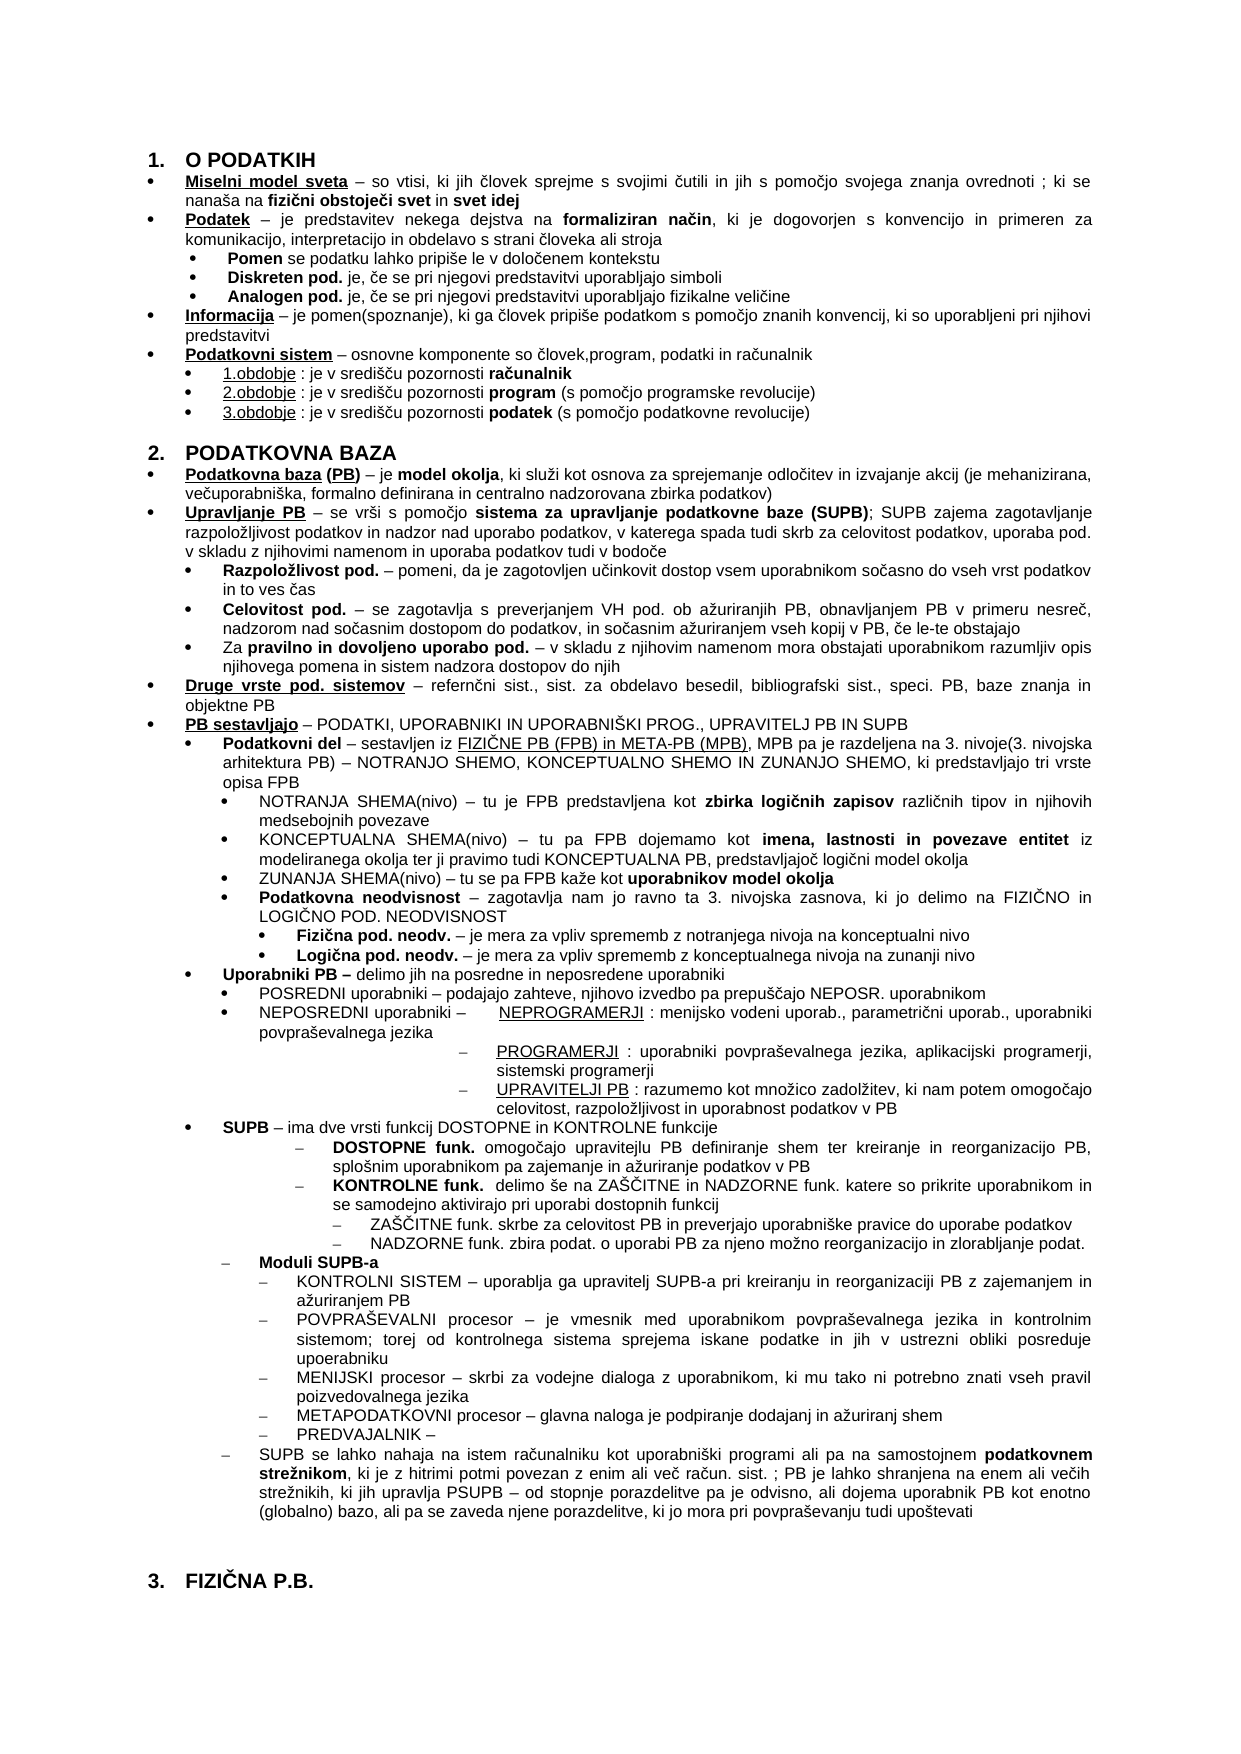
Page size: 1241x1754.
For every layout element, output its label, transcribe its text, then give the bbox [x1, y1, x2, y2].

list Uporabniki PB – delimo jih na posredne in neposredene uporabniki [185, 965, 1093, 984]
list NEPOSREDNI uporabniki – NEPROGRAMERJI : menijsko vodeni uporab., parametrični uporab., uporabniki povpraševalnega jezika [221, 1003, 1093, 1042]
list 2.obdobje : je v središču pozornosti program (s pomočjo programske revolucije) [185, 383, 1093, 402]
list KONCEPTUALNA SHEMA(nivo) – tu pa FPB dojemamo kot imena, lastnosti in povezave entitet iz modeliranega okolja ter ji pravimo tudi KONCEPTUALNA PB, predstavljajoč logični model okolja [221, 830, 1093, 868]
list Razpoložlivost pod. – pomeni, da je zagotovljen učinkovit dostop vsem uporabnikom sočasno do vseh vrst podatkov in to ves čas [185, 561, 1093, 599]
list Fizična pod. neodv. – je mera za vpliv sprememb z notranjega nivoja na konceptualni nivo [259, 926, 1093, 945]
list 1.obdobje : je v središču pozornosti računalnik [185, 364, 1093, 383]
list Podatkovni del – sestavljen iz FIZIČNE PB (FPB) in META-PB (MPB), MPB pa je razdeljena na 3. nivoje(3. nivojska arhitektura PB) – NOTRANJO SHEMO, KONCEPTUALNO SHEMO IN ZUNANJO SHEMO, ki predstavljajo tri vrste opisa FPB [185, 734, 1093, 792]
list ZAŠČITNE funk. skrbe za celovitost PB in preverjajo uporabniške pravice do uporabe podatkov [333, 1214, 1093, 1233]
list NOTRANJA SHEMA(nivo) – tu je FPB predstavljena kot zbirka logičnih zapisov različnih tipov in njihovih medsebojnih povezave [221, 792, 1093, 830]
list NADZORNE funk. zbira podat. o uporabi PB za njeno možno reorganizacijo in zlorabljanje podat. [333, 1233, 1093, 1253]
list POVPRAŠEVALNI procesor – je vmesnik med uporabnikom povpraševalnega jezika in kontrolnim sistemom; torej od kontrolnega sistema sprejema iskane podatke in jih v ustrezni obliki posreduje upoerabniku [259, 1310, 1093, 1368]
list Analogen pod. je, če se pri njegovi predstavitvi uporabljajo fizikalne veličine [190, 287, 1093, 306]
list Druge vrste pod. sistemov – refernčni sist., sist. za obdelavo besedil, bibliografski sist., speci. PB, baze znanja in objektne PB [148, 676, 1093, 715]
list PROGRAMERJI : uporabniki povpraševalnega jezika, aplikacijski programerji, sistemski programerji [459, 1042, 1093, 1080]
list Diskreten pod. je, če se pri njegovi predstavitvi uporabljajo simboli [190, 268, 1093, 287]
list SUPB – ima dve vrsti funkcij DOSTOPNE in KONTROLNE funkcije [185, 1118, 1093, 1138]
list Pomen se podatku lahko pripiše le v določenem kontekstu [190, 248, 1093, 268]
list Moduli SUPB-a [221, 1253, 1093, 1272]
list Podatkovna neodvisnost – zagotavlja nam jo ravno ta 3. nivojska zasnova, ki jo delimo na FIZIČNO in LOGIČNO POD. NEODVISNOST [221, 888, 1093, 926]
list Podatkovni sistem – osnovne komponente so človek,program, podatki in računalnik [148, 345, 1093, 364]
list UPRAVITELJI PB : razumemo kot množico zadolžitev, ki nam potem omogočajo celovitost, razpoložljivost in uporabnost podatkov v PB [459, 1080, 1093, 1118]
list Celovitost pod. – se zagotavlja s preverjanjem VH pod. ob ažuriranjih PB, obnavljanjem PB v primeru nesreč, nadzorom nad sočasnim dostopom do podatkov, in sočasnim ažuriranjem vseh kopij v PB, če le-te obstajajo [185, 599, 1093, 638]
list METAPODATKOVNI procesor – glavna naloga je podpiranje dodajanj in ažuriranj shem [259, 1406, 1093, 1425]
list Miselni model sveta – so vtisi, ki jih človek sprejme s svojimi čutili in jih s pomočjo svojega znanja ovrednoti ; ki se nanaša na fizični obstoječi svet in svet idej [148, 172, 1093, 210]
list KONTROLNE funk. delimo še na ZAŠČITNE in NADZORNE funk. katere so prikrite uporabnikom in se samodejno aktivirajo pri uporabi dostopnih funkcij [295, 1176, 1093, 1214]
list KONTROLNI SISTEM – uporablja ga upravitelj SUPB-a pri kreiranju in reorganizaciji PB z zajemanjem in ažuriranjem PB [259, 1272, 1093, 1310]
list POSREDNI uporabniki – podajajo zahteve, njihovo izvedbo pa prepuščajo NEPOSR. uporabnikom [221, 984, 1093, 1003]
list O PODATKIH [148, 148, 1093, 172]
list PB sestavljajo – PODATKI, UPORABNIKI IN UPORABNIŠKI PROG., UPRAVITELJ PB IN SUPB [148, 715, 1093, 734]
list SUPB se lahko nahaja na istem računalniku kot uporabniški programi ali pa na samostojnem podatkovnem strežnikom, ki je z hitrimi potmi povezan z enim ali več račun. sist. ; PB je lahko shranjena na enem ali večih strežnikih, ki jih upravlja PSUPB – od stopnje porazdelitve pa je odvisno, ali dojema uporabnik PB kot enotno (globalno) bazo, ali pa se zaveda njene porazdelitve, ki jo mora pri povpraševanju tudi upoštevati [221, 1444, 1093, 1521]
list Informacija – je pomen(spoznanje), ki ga človek pripiše podatkom s pomočjo znanih konvencij, ki so uporabljeni pri njihovi predstavitvi [148, 306, 1093, 345]
list ZUNANJA SHEMA(nivo) – tu se pa FPB kaže kot uporabnikov model okolja [221, 868, 1093, 888]
list PODATKOVNA BAZA [148, 441, 1093, 465]
list 3.obdobje : je v središču pozornosti podatek (s pomočjo podatkovne revolucije) [185, 402, 1093, 422]
list PREDVAJALNIK – [259, 1425, 1093, 1444]
list FIZIČNA P.B. [148, 1569, 1093, 1593]
list Upravljanje PB – se vrši s pomočjo sistema za upravljanje podatkovne baze (SUPB); SUPB zajema zagotavljanje razpoložljivost podatkov in nadzor nad uporabo podatkov, v katerega spada tudi skrb za celovitost podatkov, uporaba pod. v skladu z njihovimi namenom in uporaba podatkov tudi v bodoče [148, 503, 1093, 561]
list Za pravilno in dovoljeno uporabo pod. – v skladu z njihovim namenom mora obstajati uporabnikom razumljiv opis njihovega pomena in sistem nadzora dostopov do njih [185, 638, 1093, 676]
list MENIJSKI procesor – skrbi za vodejne dialoga z uporabnikom, ki mu tako ni potrebno znati vseh pravil poizvedovalnega jezika [259, 1368, 1093, 1406]
list Podatkovna baza (PB) – je model okolja, ki služi kot osnova za sprejemanje odločitev in izvajanje akcij (je mehanizirana, večuporabniška, formalno definirana in centralno nadzorovana zbirka podatkov) [148, 465, 1093, 503]
list Logična pod. neodv. – je mera za vpliv sprememb z konceptualnega nivoja na zunanji nivo [259, 945, 1093, 965]
list DOSTOPNE funk. omogočajo upravitejlu PB definiranje shem ter kreiranje in reorganizacijo PB, splošnim uporabnikom pa zajemanje in ažuriranje podatkov v PB [295, 1138, 1093, 1176]
list Podatek – je predstavitev nekega dejstva na formaliziran način, ki je dogovorjen s konvencijo in primeren za komunikacijo, interpretacijo in obdelavo s strani človeka ali stroja [148, 210, 1093, 248]
